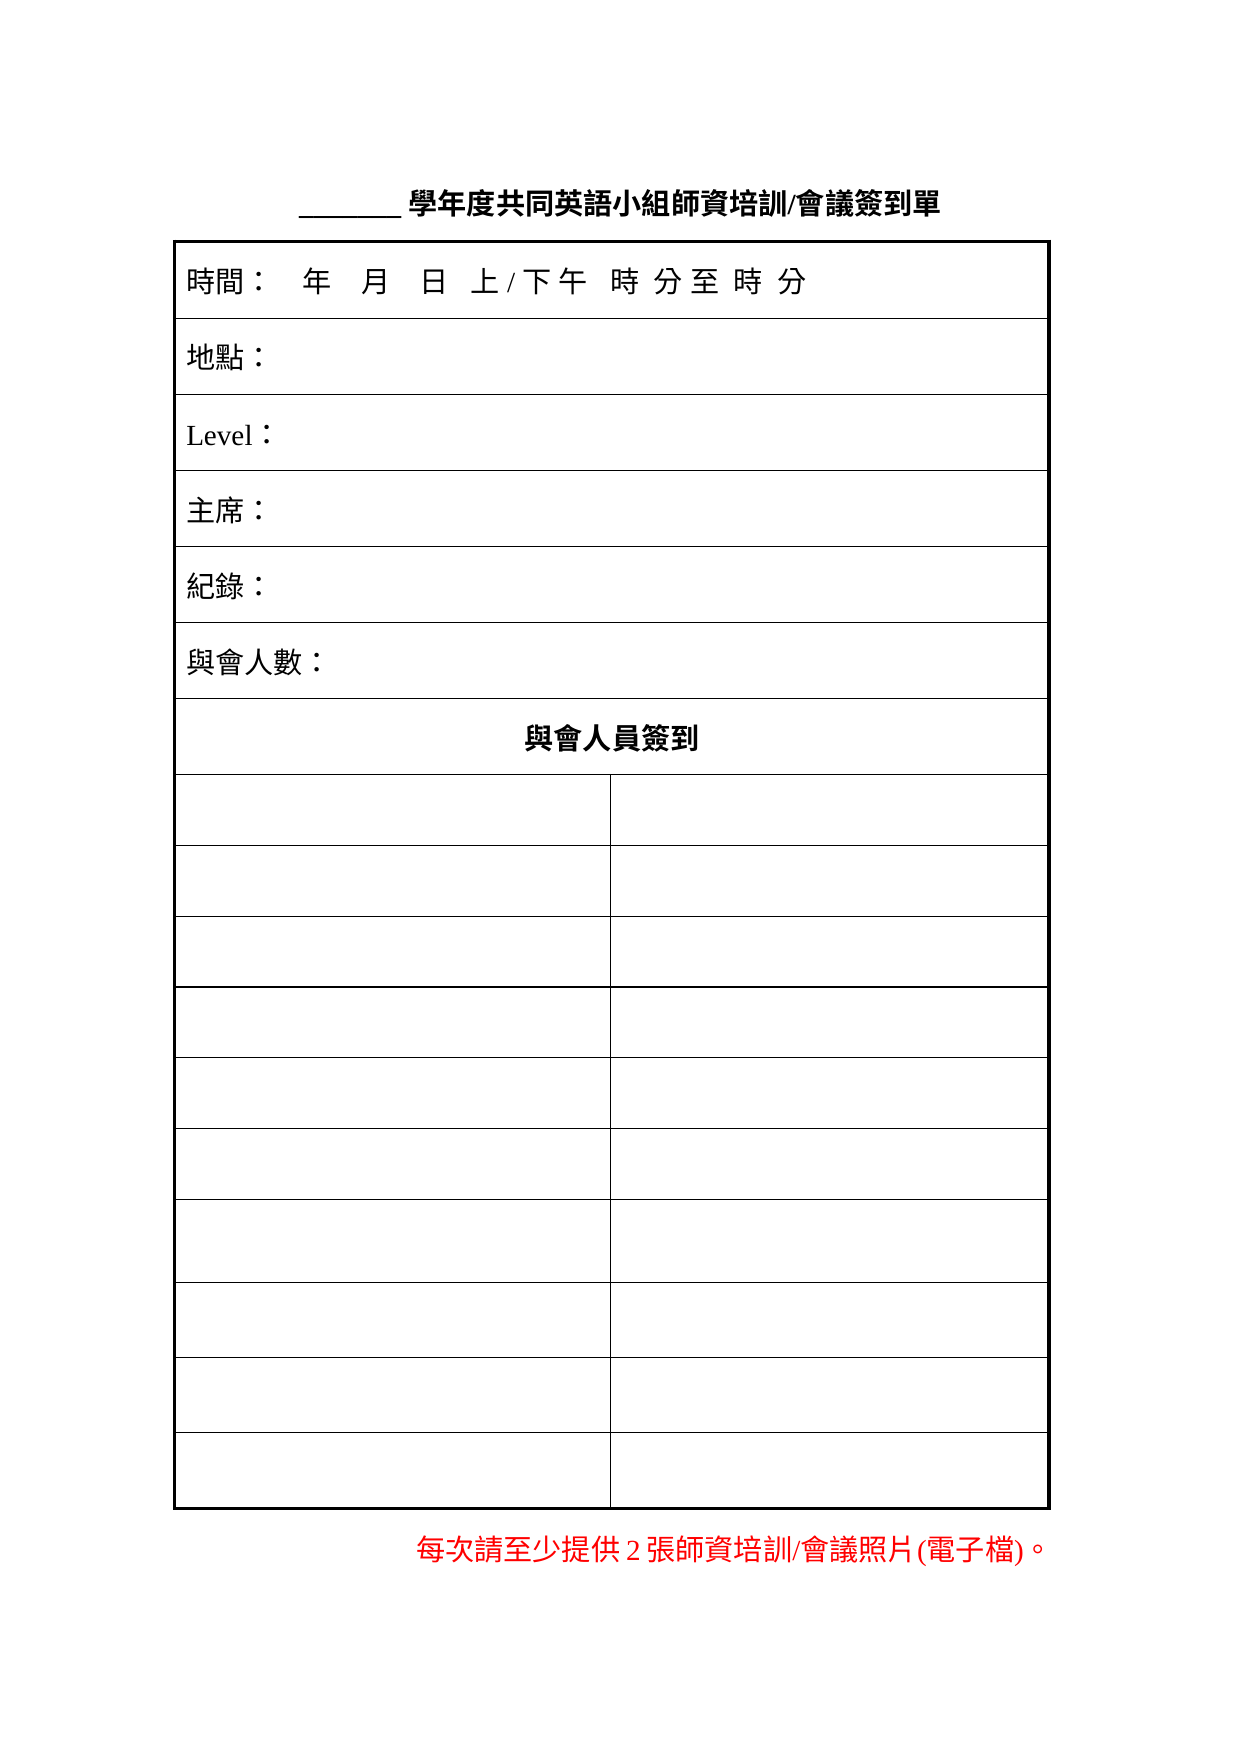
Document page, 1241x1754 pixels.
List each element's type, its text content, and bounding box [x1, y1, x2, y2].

table_cell [176, 917, 610, 986]
table_cell [611, 775, 1047, 845]
table_cell [176, 1129, 610, 1199]
table_cell 主席： [176, 471, 1047, 546]
table_cell [611, 1283, 1047, 1357]
table_cell [176, 1433, 610, 1507]
table_cell [176, 1200, 610, 1282]
table_cell [611, 1433, 1047, 1507]
table_cell [611, 1129, 1047, 1199]
table_cell [176, 775, 610, 845]
table_cell 與會人員簽到 [176, 699, 1047, 774]
table_cell [611, 846, 1047, 916]
table_header 時間： 年 月 日 上 / 下 午 時 分 至 時 分 [176, 243, 1047, 318]
table_cell 紀錄： [176, 547, 1047, 622]
table_cell [176, 1058, 610, 1128]
text _______ 學年度共同英語小組師資培訓/會議簽到單 [187, 164, 1053, 239]
table_cell [611, 1200, 1047, 1282]
table_cell [176, 846, 610, 916]
table_cell [611, 917, 1047, 986]
table_cell 與會人數： [176, 623, 1047, 698]
table_cell [611, 1058, 1047, 1128]
table_cell [611, 1358, 1047, 1432]
text 每次請至少提供2張師資培訓/會議照片(電子檔)。 [187, 1510, 1053, 1585]
table_cell [176, 1283, 610, 1357]
table_cell [611, 988, 1047, 1057]
table_cell [176, 988, 610, 1057]
table_cell Level： [176, 395, 1047, 470]
table_cell 地點： [176, 319, 1047, 394]
table_cell [176, 1358, 610, 1432]
